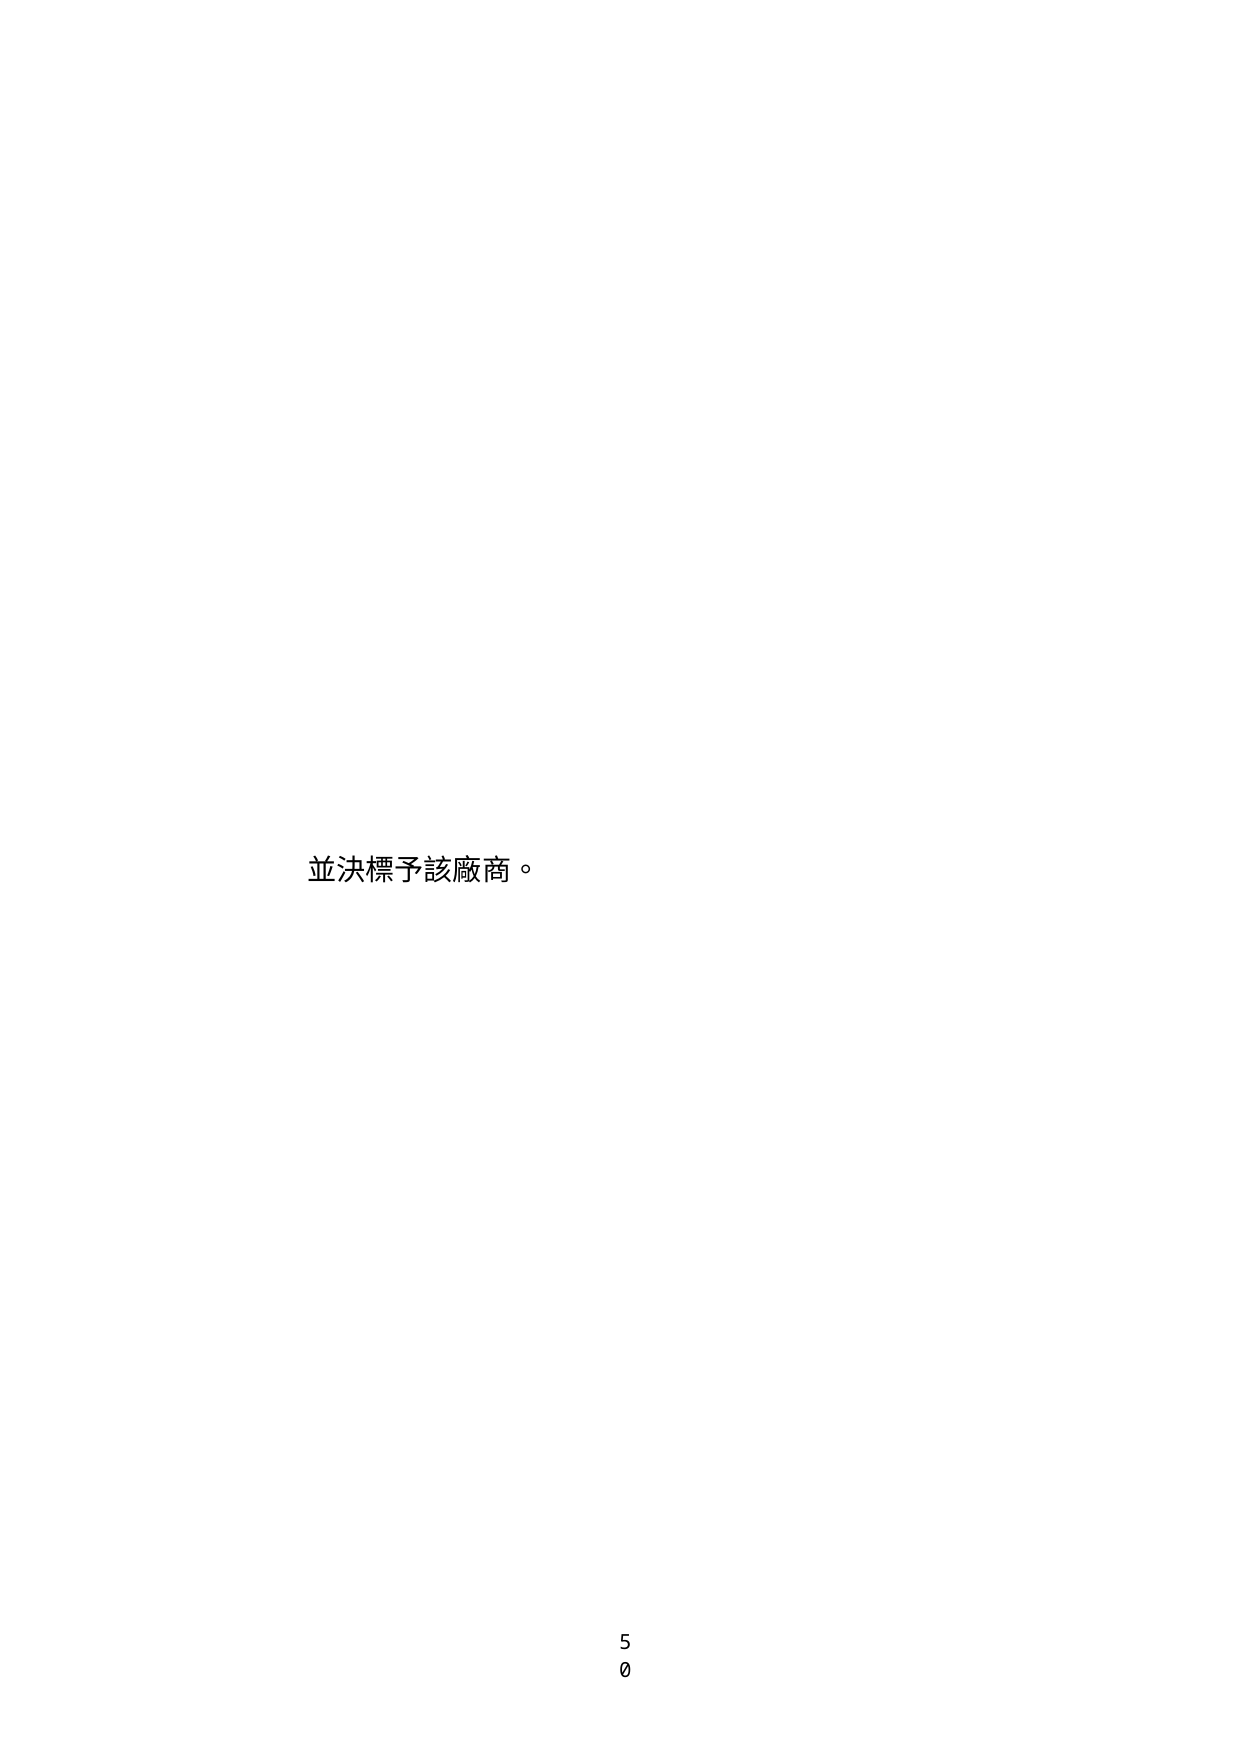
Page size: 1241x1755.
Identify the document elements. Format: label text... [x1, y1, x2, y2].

text 並決標予該廠商。 [248, 826, 1110, 889]
